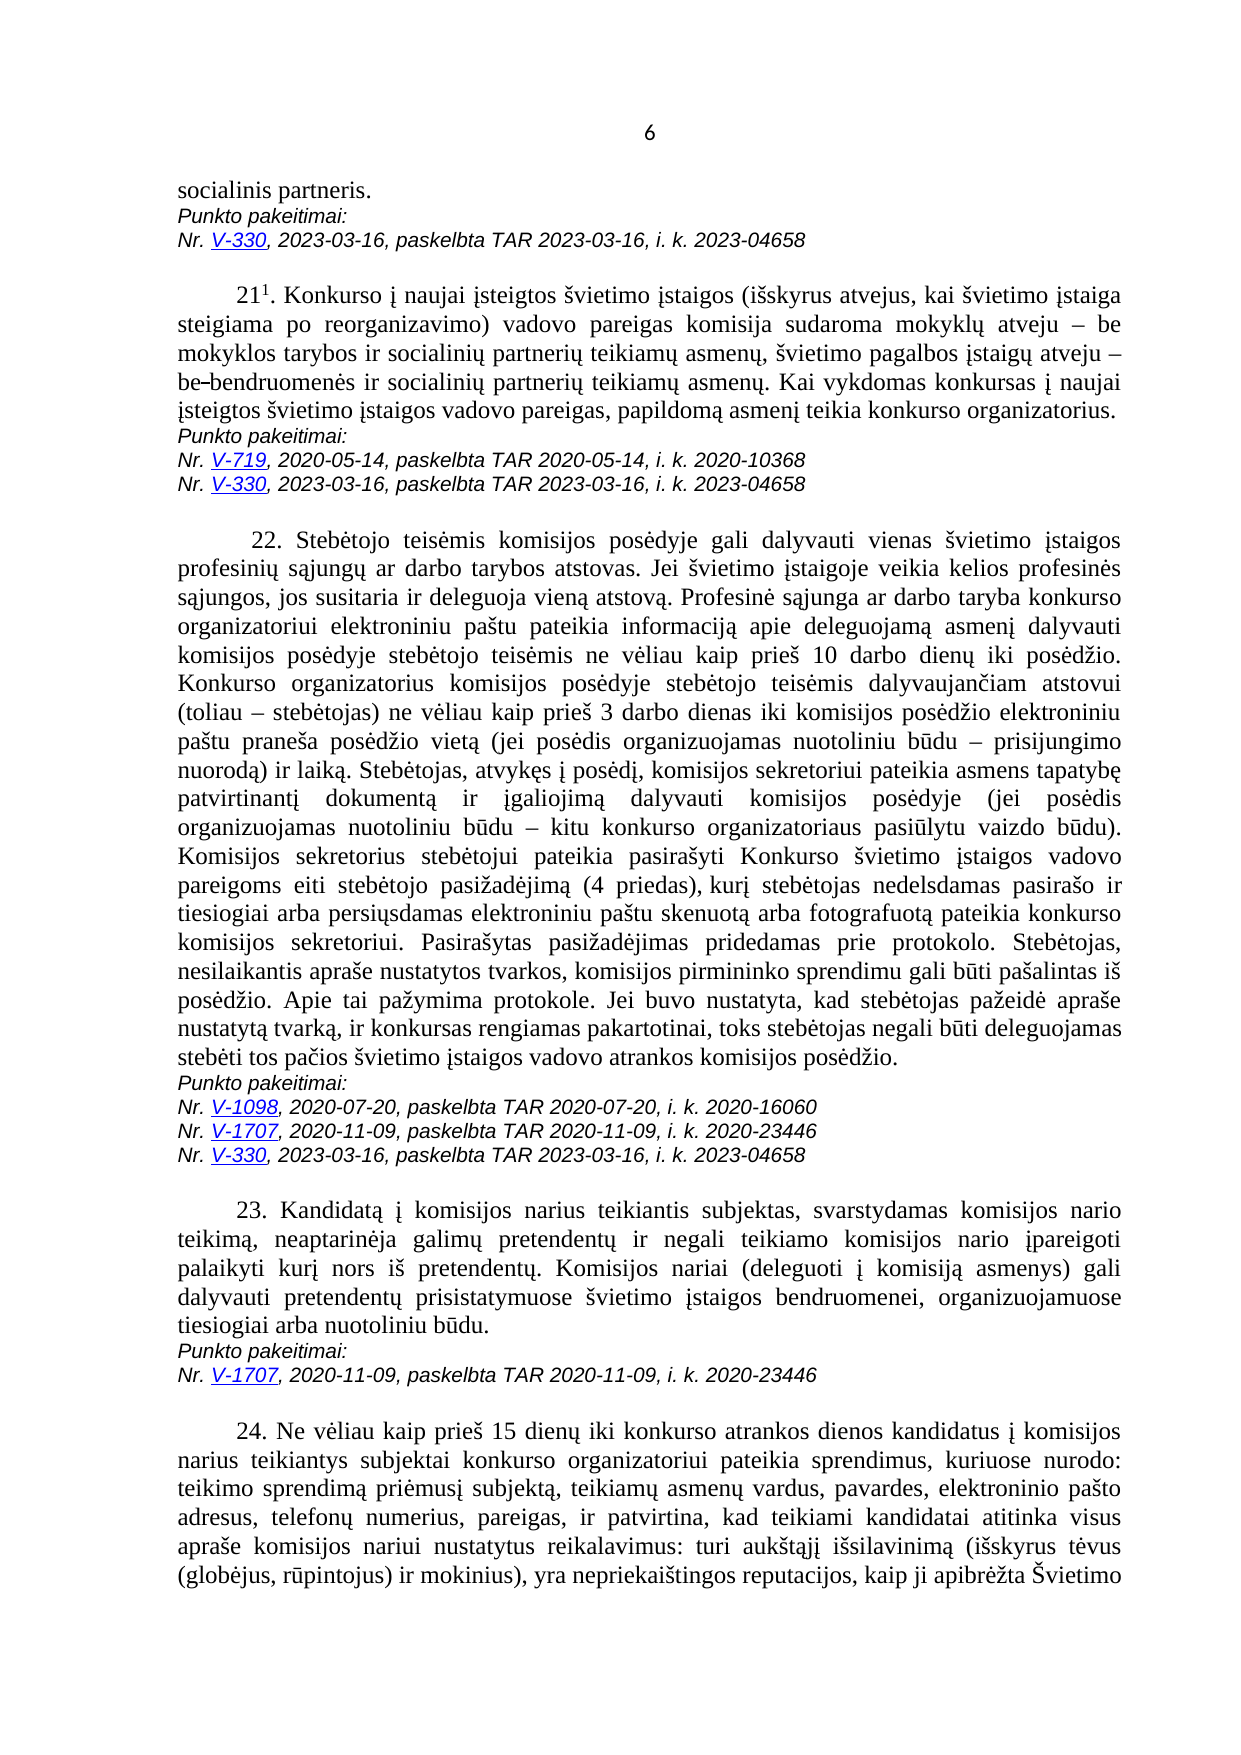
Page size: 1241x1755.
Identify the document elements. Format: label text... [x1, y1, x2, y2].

text Nr. V-1098, 2020-07-20, paskelbta TAR 2020-07-20, i. k. 2020-16060 [177, 1095, 1122, 1119]
text Nr. V-1707, 2020-11-09, paskelbta TAR 2020-11-09, i. k. 2020-23446 [177, 1119, 1122, 1143]
text 24. Ne vėliau kaip prieš 15 dienų iki konkurso atrankos dienos kandidatus į komisijos narius teikiantys subjektai konkurso organizatoriui pateikia sprendimus, kuriuose nurodo: teikimo sprendimą priėmusį subjektą, teikiamų asmenų vardus, pavardes, elektroninio pašto adresus, telefonų numerius, pareigas, ir patvirtina, kad teikiami kandidatai atitinka visus apraše komisijos nariui nustatytus reikalavimus: turi aukštąjį išsilavinimą (išskyrus tėvus (globėjus, rūpintojus) ir mokinius), yra nepriekaištingos reputacijos, kaip ji apibrėžta Švietimo [177, 1416, 1122, 1588]
text 23. Kandidatą į komisijos narius teikiantis subjektas, svarstydamas komisijos nario teikimą, neaptarinėja galimų pretendentų ir negali teikiamo komisijos nario įpareigoti palaikyti kurį nors iš pretendentų. Komisijos nariai (deleguoti į komisiją asmenys) gali dalyvauti pretendentų prisistatymuose švietimo įstaigos bendruomenei, organizuojamuose tiesiogiai arba nuotoliniu būdu. [177, 1196, 1122, 1339]
text Nr. V-1707, 2020-11-09, paskelbta TAR 2020-11-09, i. k. 2020-23446 [177, 1363, 1122, 1387]
text Nr. V-719, 2020-05-14, paskelbta TAR 2020-05-14, i. k. 2020-10368 [177, 448, 1122, 472]
text socialinis partneris. [177, 175, 1122, 204]
text Punkto pakeitimai: [177, 424, 1122, 448]
text Punkto pakeitimai: [177, 1071, 1122, 1095]
text 22. Stebėtojo teisėmis komisijos posėdyje gali dalyvauti vienas švietimo įstaigos profesinių sąjungų ar darbo tarybos atstovas. Jei švietimo įstaigoje veikia kelios profesinės sąjungos, jos susitaria ir deleguoja vieną atstovą. Profesinė sąjunga ar darbo taryba konkurso organizatoriui elektroniniu paštu pateikia informaciją apie deleguojamą asmenį dalyvauti komisijos posėdyje stebėtojo teisėmis ne vėliau kaip prieš 10 darbo dienų iki posėdžio. Konkurso organizatorius komisijos posėdyje stebėtojo teisėmis dalyvaujančiam atstovui (toliau – stebėtojas) ne vėliau kaip prieš 3 darbo dienas iki komisijos posėdžio elektroniniu paštu praneša posėdžio vietą (jei posėdis organizuojamas nuotoliniu būdu – prisijungimo nuorodą) ir laiką. Stebėtojas, atvykęs į posėdį, komisijos sekretoriui pateikia asmens tapatybę patvirtinantį dokumentą ir įgaliojimą dalyvauti komisijos posėdyje (jei posėdis organizuojamas nuotoliniu būdu – kitu konkurso organizatoriaus pasiūlytu vaizdo būdu). Komisijos sekretorius stebėtojui pateikia pasirašyti Konkurso švietimo įstaigos vadovo pareigoms eiti stebėtojo pasižadėjimą (4 priedas), kurį stebėtojas nedelsdamas pasirašo ir tiesiogiai arba persiųsdamas elektroniniu paštu skenuotą arba fotografuotą pateikia konkurso komisijos sekretoriui. Pasirašytas pasižadėjimas pridedamas prie protokolo. Stebėtojas, nesilaikantis apraše nustatytos tvarkos, komisijos pirmininko sprendimu gali būti pašalintas iš posėdžio. Apie tai pažymima protokole. Jei buvo nustatyta, kad stebėtojas pažeidė apraše nustatytą tvarką, ir konkursas rengiamas pakartotinai, toks stebėtojas negali būti deleguojamas stebėti tos pačios švietimo įstaigos vadovo atrankos komisijos posėdžio. [177, 525, 1122, 1071]
text 211. Konkurso į naujai įsteigtos švietimo įstaigos (išskyrus atvejus, kai švietimo įstaiga steigiama po reorganizavimo) vadovo pareigas komisija sudaroma mokyklų atveju – be mokyklos tarybos ir socialinių partnerių teikiamų asmenų, švietimo pagalbos įstaigų atveju – be bendruomenės ir socialinių partnerių teikiamų asmenų. Kai vykdomas konkursas į naujai įsteigtos švietimo įstaigos vadovo pareigas, papildomą asmenį teikia konkurso organizatorius. [177, 280, 1122, 424]
text Nr. V-330, 2023-03-16, paskelbta TAR 2023-03-16, i. k. 2023-04658 [177, 1143, 1122, 1167]
text Punkto pakeitimai: [177, 1339, 1122, 1363]
text Nr. V-330, 2023-03-16, paskelbta TAR 2023-03-16, i. k. 2023-04658 [177, 228, 1122, 252]
text Nr. V-330, 2023-03-16, paskelbta TAR 2023-03-16, i. k. 2023-04658 [177, 472, 1122, 496]
text Punkto pakeitimai: [177, 204, 1122, 228]
